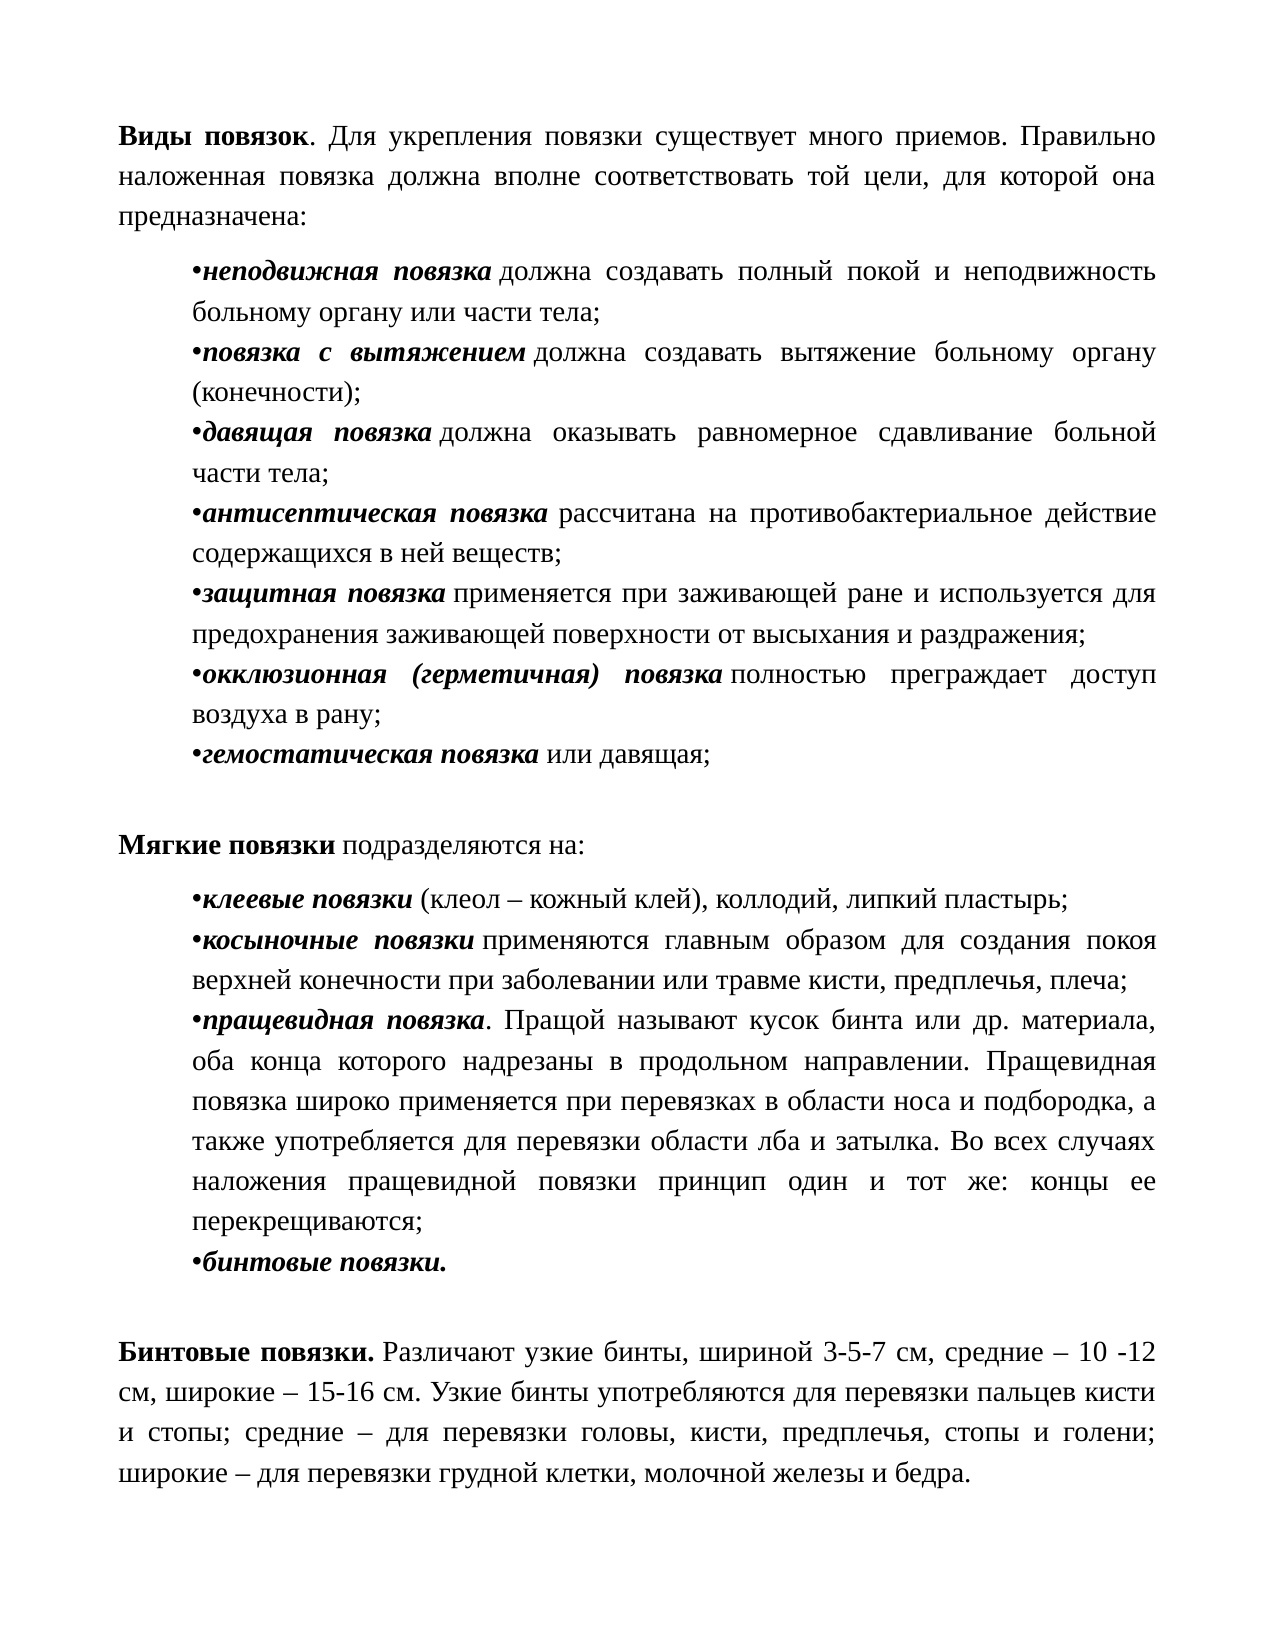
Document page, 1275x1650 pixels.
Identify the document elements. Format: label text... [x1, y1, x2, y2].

list пращевидная повязка. Пращой называют кусок бинта или др. материала, оба конца которого надрезаны в продольном направлении. Пращевидная повязка широко применяется при перевязках в области носа и подбородка, а также употребляется для перевязки области лба и затылка. Во всех случаях наложения пращевидной повязки принцип один и тот же: концы ее перекрещиваются; [118, 1002, 1157, 1237]
list бинтовые повязки. [118, 1244, 1157, 1277]
list антисептическая повязка рассчитана на противобактериальное действие содержащихся в ней веществ; [118, 495, 1157, 569]
text Виды повязок. Для укрепления повязки существует много приемов. Правильно наложенная повязка должна вполне соответствовать той цели, для которой она предназначена: [118, 118, 1157, 232]
list повязка с вытяжением должна создавать вытяжение больному органу (конечности); [118, 334, 1157, 408]
list давящая повязка должна оказывать равномерное сдавливание больной части тела; [118, 414, 1157, 488]
list защитная повязка применяется при заживающей ране и используется для предохранения заживающей поверхности от высыхания и раздражения; [118, 575, 1157, 649]
list косыночные повязки применяются главным образом для создания покоя верхней конечности при заболевании или травме кисти, предплечья, плеча; [118, 922, 1157, 996]
text Мягкие повязки подразделяются на: [118, 791, 1157, 860]
list гемостатическая повязка или давящая; [118, 736, 1157, 770]
text Бинтовые повязки. Различают узкие бинты, шириной 3-5-7 см, средние – 10 -12 см, широкие – 15-16 см. Узкие бинты употребляются для перевязки пальцев кисти и стопы; средние – для перевязки головы, кисти, предплечья, стопы и голени; широкие – для перевязки грудной клетки, молочной железы и бедра. [118, 1299, 1157, 1488]
list неподвижная повязка должна создавать полный покой и неподвижность больному органу или части тела; [118, 253, 1157, 327]
list окклюзионная (герметичная) повязка полностью преграждает доступ воздуха в рану; [118, 656, 1157, 730]
list клеевые повязки (клеол – кожный клей), коллодий, липкий пластырь; [118, 882, 1157, 915]
